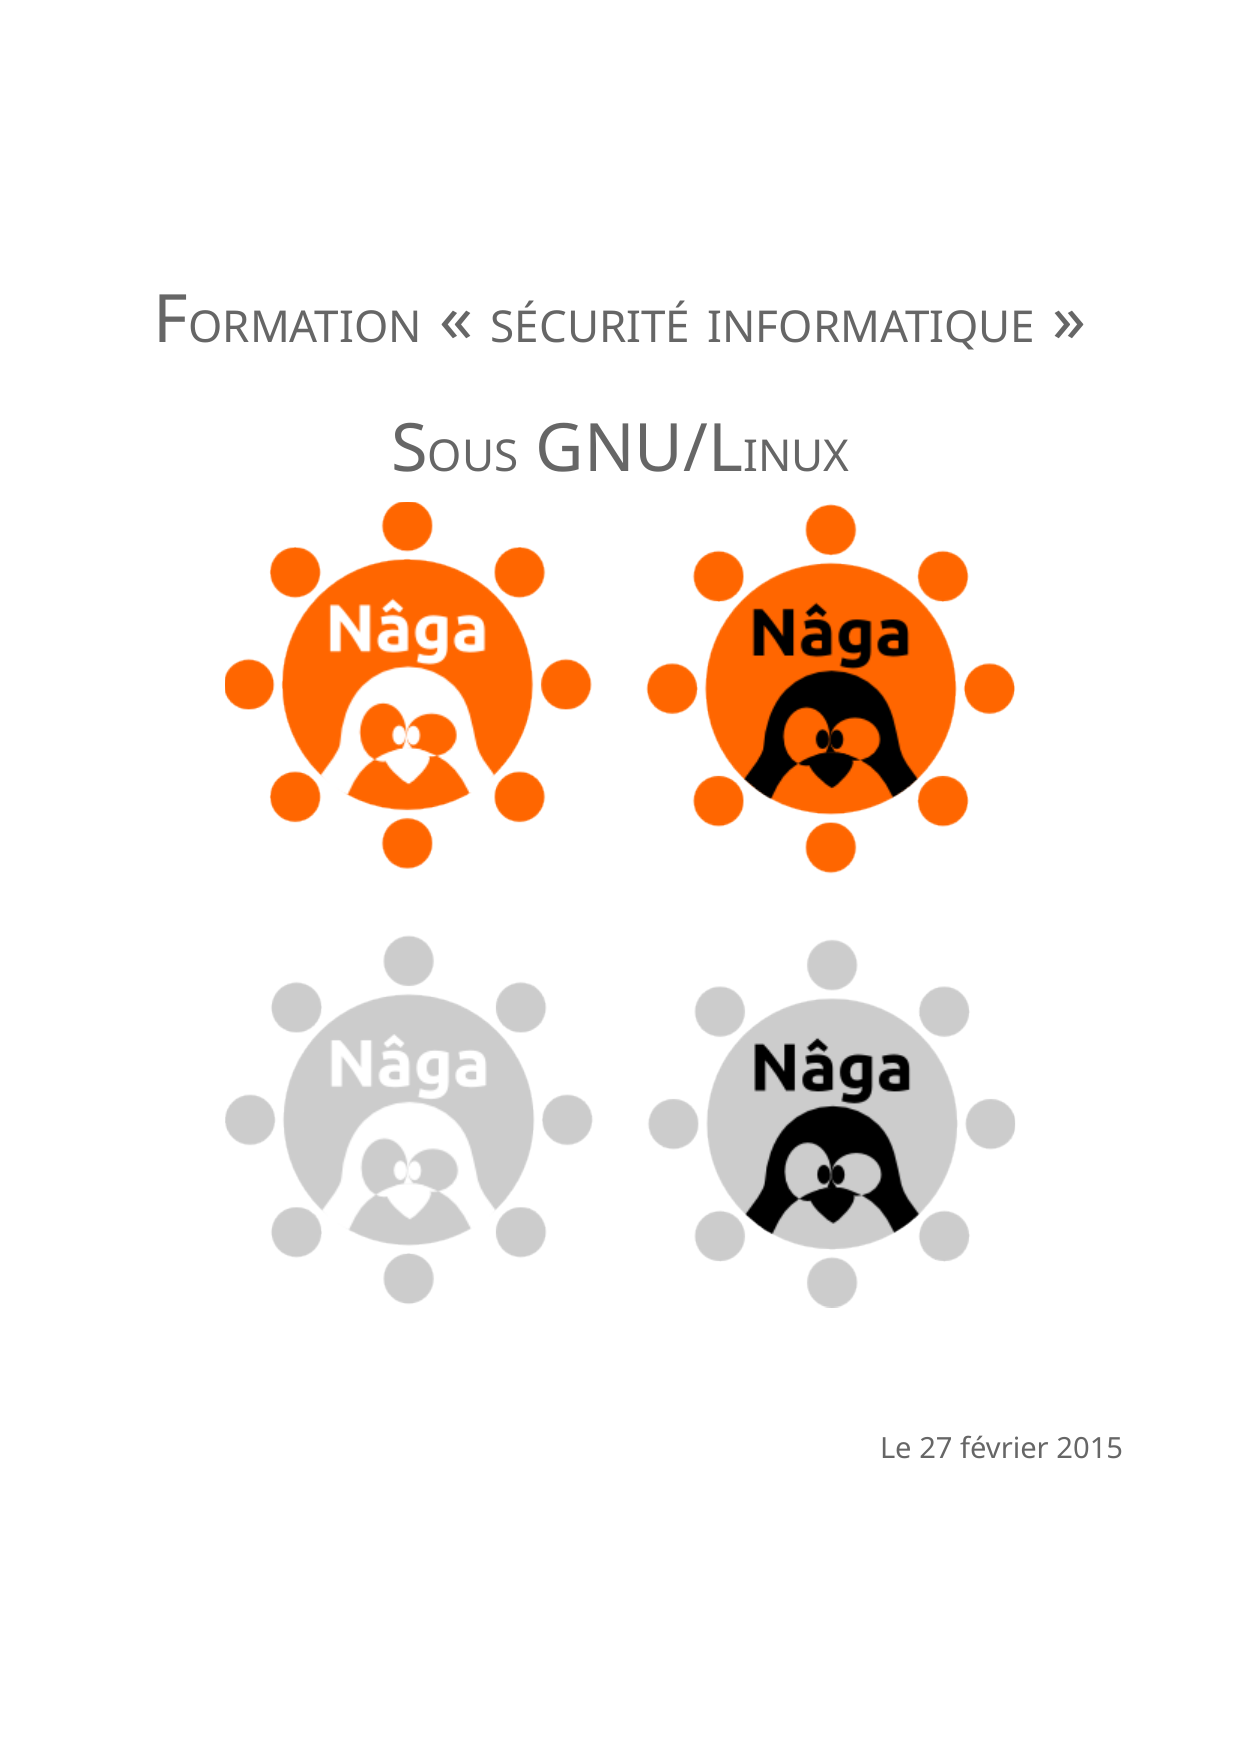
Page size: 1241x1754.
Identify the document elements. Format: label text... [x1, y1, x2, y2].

picture [225, 502, 1016, 1308]
subtitle Formation « sécurité informatique » [118, 271, 1122, 362]
subtitle Sous GNU/Linux [118, 400, 1122, 491]
